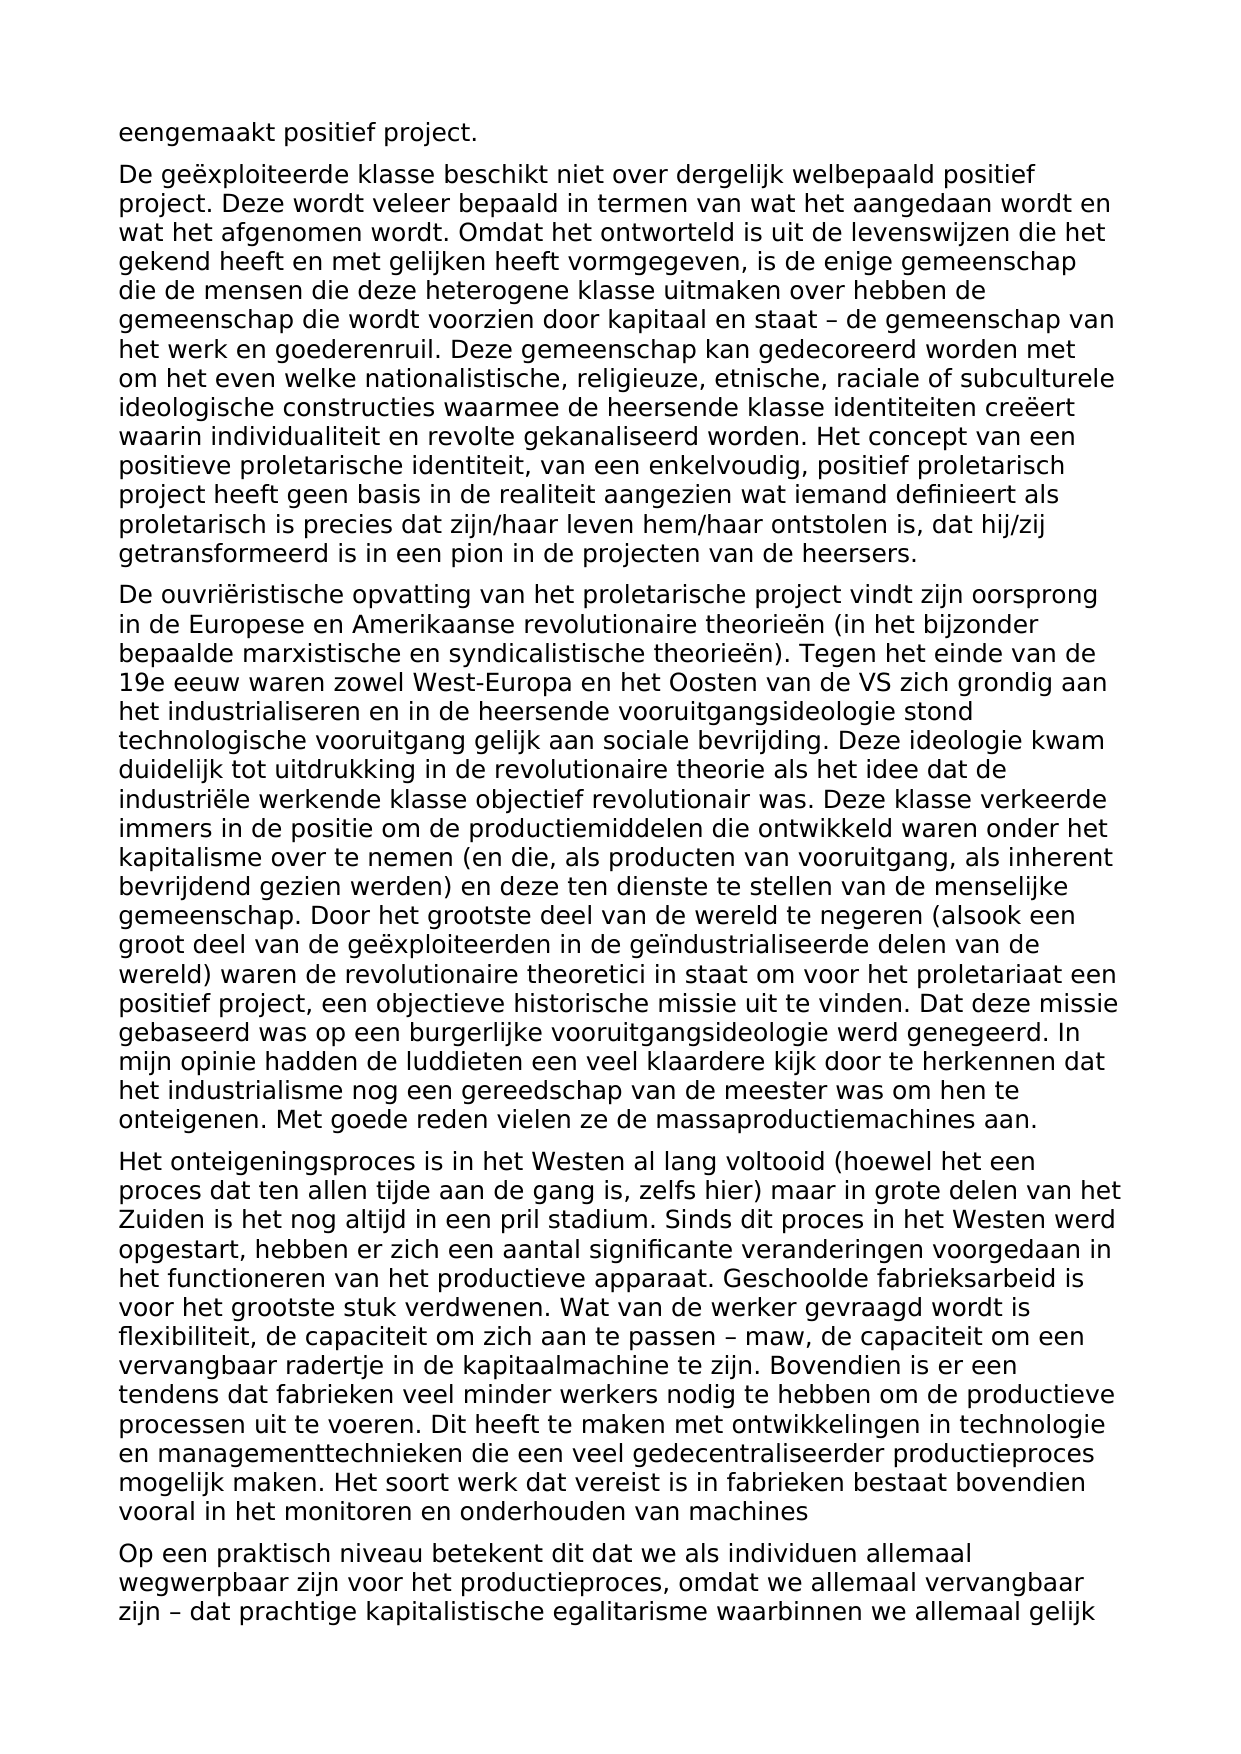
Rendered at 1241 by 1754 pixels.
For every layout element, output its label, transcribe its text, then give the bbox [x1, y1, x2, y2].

text De ouvriëristische opvatting van het proletarische project vindt zijn oorsprong in de Europese en Amerikaanse revolutionaire theorieën (in het bijzonder bepaalde marxistische en syndicalistische theorieën). Tegen het einde van de 19e eeuw waren zowel West-Europa en het Oosten van de VS zich grondig aan het industrialiseren en in de heersende vooruitgangsideologie stond technologische vooruitgang gelijk aan sociale bevrijding. Deze ideologie kwam duidelijk tot uitdrukking in de revolutionaire theorie als het idee dat de industriële werkende klasse objectief revolutionair was. Deze klasse verkeerde immers in de positie om de productiemiddelen die ontwikkeld waren onder het kapitalisme over te nemen (en die, als producten van vooruitgang, als inherent bevrijdend gezien werden) en deze ten dienste te stellen van de menselijke gemeenschap. Door het grootste deel van de wereld te negeren (alsook een groot deel van de geëxploiteerden in de geïndustrialiseerde delen van de wereld) waren de revolutionaire theoretici in staat om voor het proletariaat een positief project, een objectieve historische missie uit te vinden. Dat deze missie gebaseerd was op een burgerlijke vooruitgangsideologie werd genegeerd. In mijn opinie hadden de luddieten een veel klaardere kijk door te herkennen dat het industrialisme nog een gereedschap van de meester was om hen te onteigenen. Met goede reden vielen ze de massaproductiemachines aan. [118, 581, 1122, 1135]
text De geëxploiteerde klasse beschikt niet over dergelijk welbepaald positief project. Deze wordt veleer bepaald in termen van wat het aangedaan wordt en wat het afgenomen wordt. Omdat het ontworteld is uit de levenswijzen die het gekend heeft en met gelijken heeft vormgegeven, is de enige gemeenschap die de mensen die deze heterogene klasse uitmaken over hebben de gemeenschap die wordt voorzien door kapitaal en staat – de gemeenschap van het werk en goederenruil. Deze gemeenschap kan gedecoreerd worden met om het even welke nationalistische, religieuze, etnische, raciale of subculturele ideologische constructies waarmee de heersende klasse identiteiten creëert waarin individualiteit en revolte gekanaliseerd worden. Het concept van een positieve proletarische identiteit, van een enkelvoudig, positief proletarisch project heeft geen basis in de realiteit aangezien wat iemand definieert als proletarisch is precies dat zijn/haar leven hem/haar ontstolen is, dat hij/zij getransformeerd is in een pion in de projecten van de heersers. [118, 160, 1122, 568]
text Het onteigeningsproces is in het Westen al lang voltooid (hoewel het een proces dat ten allen tijde aan de gang is, zelfs hier) maar in grote delen van het Zuiden is het nog altijd in een pril stadium. Sinds dit proces in het Westen werd opgestart, hebben er zich een aantal significante veranderingen voorgedaan in het functioneren van het productieve apparaat. Geschoolde fabrieksarbeid is voor het grootste stuk verdwenen. Wat van de werker gevraagd wordt is flexibiliteit, de capaciteit om zich aan te passen – maw, de capaciteit om een vervangbaar radertje in de kapitaalmachine te zijn. Bovendien is er een tendens dat fabrieken veel minder werkers nodig te hebben om de productieve processen uit te voeren. Dit heeft te maken met ontwikkelingen in technologie en managementtechnieken die een veel gedecentraliseerder productieproces mogelijk maken. Het soort werk dat vereist is in fabrieken bestaat bovendien vooral in het monitoren en onderhouden van machines [118, 1147, 1122, 1526]
text eengemaakt positief project. [118, 118, 1122, 147]
text Op een praktisch niveau betekent dit dat we als individuen allemaal wegwerpbaar zijn voor het productieproces, omdat we allemaal vervangbaar zijn – dat prachtige kapitalistische egalitarisme waarbinnen we allemaal gelijk [118, 1539, 1122, 1626]
